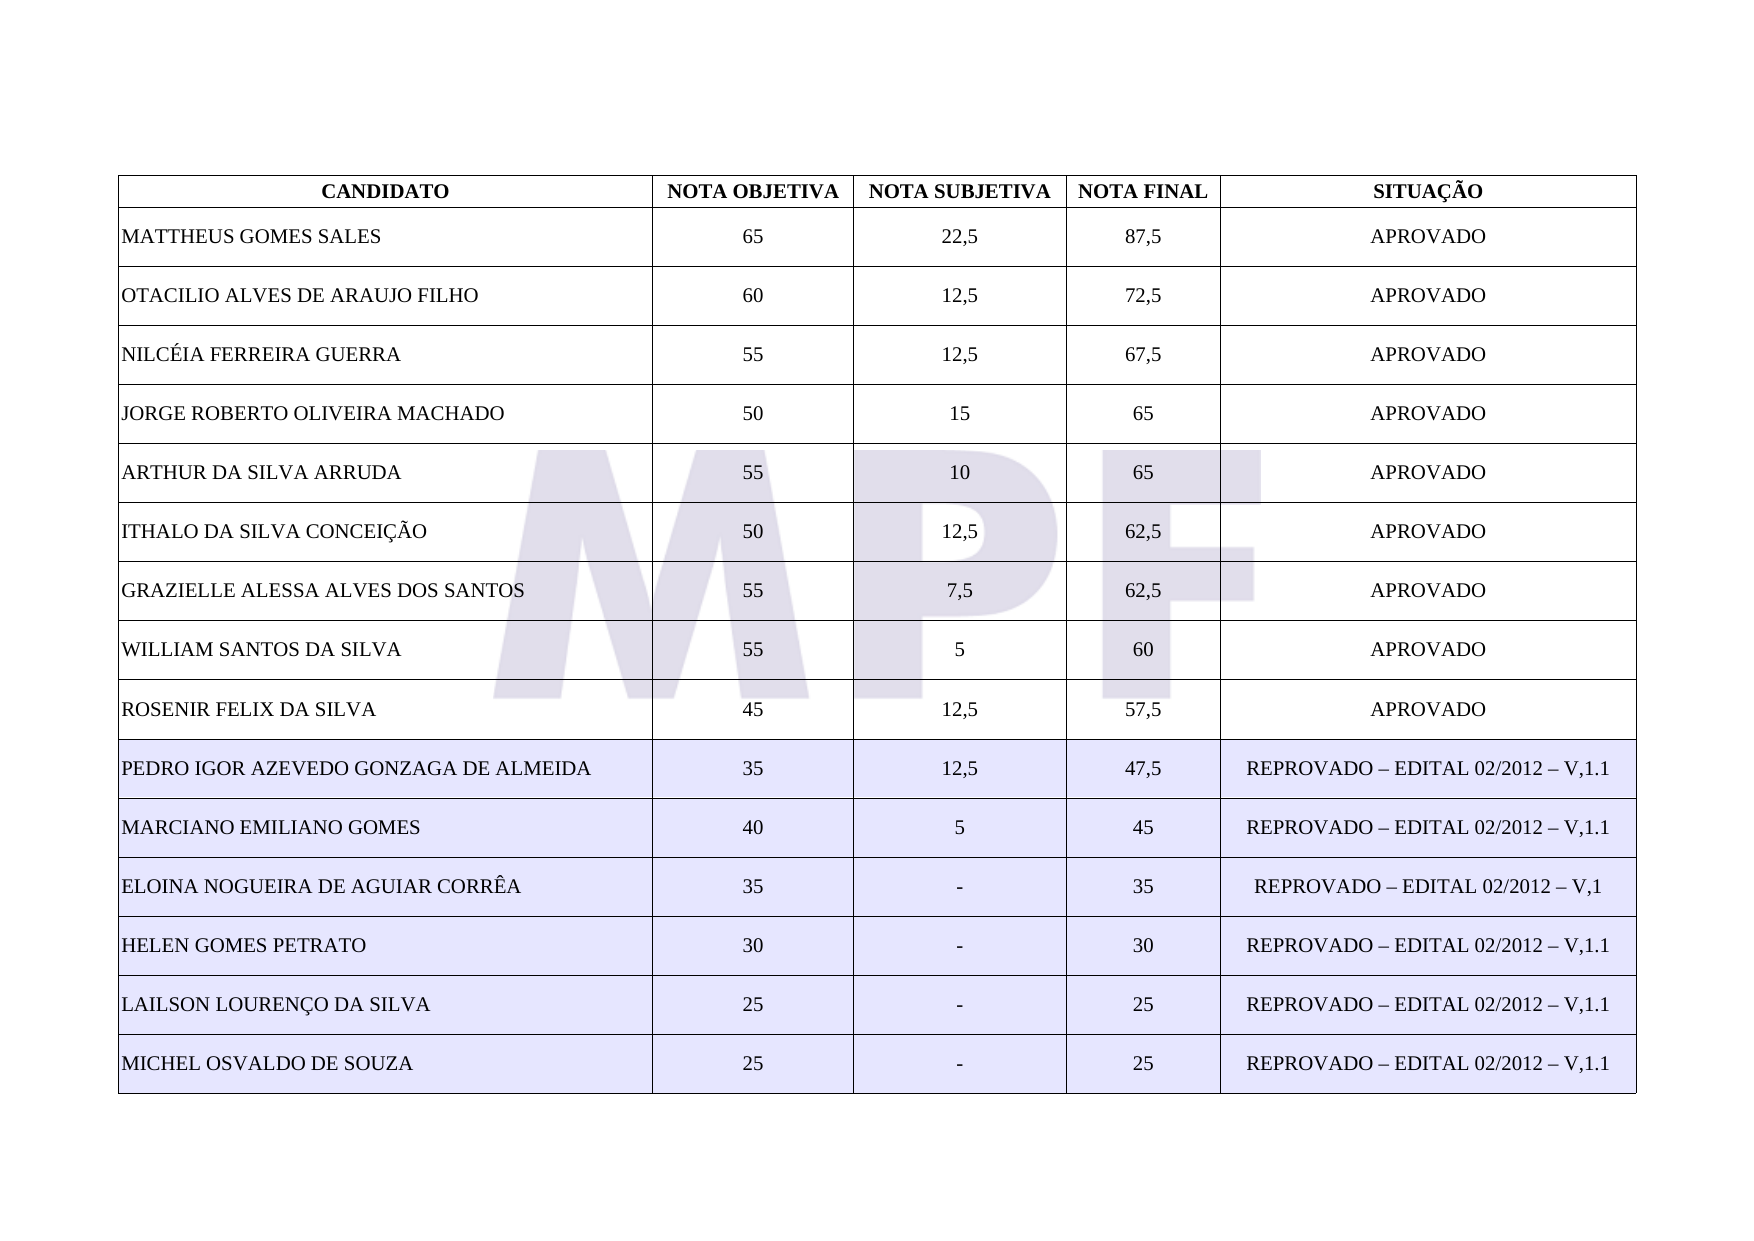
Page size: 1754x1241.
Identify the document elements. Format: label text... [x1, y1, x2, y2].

table_cell 47,5 [1067, 740, 1220, 797]
table_header NOTA SUBJETIVA [854, 176, 1066, 207]
table_cell 65 [1067, 385, 1220, 443]
table_cell 30 [1067, 917, 1220, 975]
table_cell 60 [653, 267, 853, 325]
table_cell 45 [653, 680, 853, 738]
table_cell 12,5 [854, 740, 1066, 797]
table_cell 65 [1067, 444, 1220, 502]
table_cell 15 [854, 385, 1066, 443]
table_cell APROVADO [1221, 444, 1636, 502]
table_cell JORGE ROBERTO OLIVEIRA MACHADO [119, 385, 652, 443]
table_cell ITHALO DA SILVA CONCEIÇÃO [119, 503, 652, 561]
table_cell 35 [653, 858, 853, 916]
table_cell HELEN GOMES PETRATO [119, 917, 652, 975]
table_cell 45 [1067, 799, 1220, 857]
table_cell 25 [1067, 1035, 1220, 1093]
table_cell - [854, 858, 1066, 916]
table_header NOTA OBJETIVA [653, 176, 853, 207]
table_header SITUAÇÃO [1221, 176, 1636, 207]
table_cell 67,5 [1067, 326, 1220, 384]
table_cell WILLIAM SANTOS DA SILVA [119, 621, 652, 679]
table_cell 7,5 [854, 562, 1066, 620]
table_cell 25 [653, 1035, 853, 1093]
table_cell - [854, 1035, 1066, 1093]
table_cell 22,5 [854, 208, 1066, 266]
table_cell ELOINA NOGUEIRA DE AGUIAR CORRÊA [119, 858, 652, 916]
table_cell ROSENIR FELIX DA SILVA [119, 680, 652, 738]
table_cell PEDRO IGOR AZEVEDO GONZAGA DE ALMEIDA [119, 740, 652, 797]
table_header CANDIDATO [119, 176, 652, 207]
table_cell REPROVADO – EDITAL 02/2012 – V,1 [1221, 858, 1636, 916]
table_cell 55 [653, 444, 853, 502]
table_cell NILCÉIA FERREIRA GUERRA [119, 326, 652, 384]
table_cell APROVADO [1221, 621, 1636, 679]
table_cell 12,5 [854, 267, 1066, 325]
table_cell 25 [1067, 976, 1220, 1034]
table_cell APROVADO [1221, 503, 1636, 561]
table_cell OTACILIO ALVES DE ARAUJO FILHO [119, 267, 652, 325]
table_cell 50 [653, 385, 853, 443]
table_cell REPROVADO – EDITAL 02/2012 – V,1.1 [1221, 917, 1636, 975]
table_cell REPROVADO – EDITAL 02/2012 – V,1.1 [1221, 799, 1636, 857]
table_cell 12,5 [854, 680, 1066, 738]
table_cell 5 [854, 621, 1066, 679]
table_cell 57,5 [1067, 680, 1220, 738]
table_cell 65 [653, 208, 853, 266]
table_cell REPROVADO – EDITAL 02/2012 – V,1.1 [1221, 1035, 1636, 1093]
table_cell APROVADO [1221, 385, 1636, 443]
table_cell 55 [653, 326, 853, 384]
table_cell - [854, 976, 1066, 1034]
table_cell 72,5 [1067, 267, 1220, 325]
table_cell MARCIANO EMILIANO GOMES [119, 799, 652, 857]
table_cell 35 [1067, 858, 1220, 916]
table_cell 25 [653, 976, 853, 1034]
table_cell GRAZIELLE ALESSA ALVES DOS SANTOS [119, 562, 652, 620]
table_header NOTA FINAL [1067, 176, 1220, 207]
table_cell 35 [653, 740, 853, 797]
table_cell 40 [653, 799, 853, 857]
table_cell LAILSON LOURENÇO DA SILVA [119, 976, 652, 1034]
table_cell 55 [653, 562, 853, 620]
table_cell APROVADO [1221, 326, 1636, 384]
table_cell MICHEL OSVALDO DE SOUZA [119, 1035, 652, 1093]
table_cell 87,5 [1067, 208, 1220, 266]
table_cell 5 [854, 799, 1066, 857]
table_cell APROVADO [1221, 208, 1636, 266]
table_cell 12,5 [854, 503, 1066, 561]
table_cell REPROVADO – EDITAL 02/2012 – V,1.1 [1221, 976, 1636, 1034]
table_cell APROVADO [1221, 562, 1636, 620]
table_cell - [854, 917, 1066, 975]
table_cell 30 [653, 917, 853, 975]
table_cell 12,5 [854, 326, 1066, 384]
table_cell REPROVADO – EDITAL 02/2012 – V,1.1 [1221, 740, 1636, 797]
table_cell 60 [1067, 621, 1220, 679]
table_cell ARTHUR DA SILVA ARRUDA [119, 444, 652, 502]
table_cell 55 [653, 621, 853, 679]
table_cell APROVADO [1221, 680, 1636, 738]
table_cell 10 [854, 444, 1066, 502]
table_cell 62,5 [1067, 562, 1220, 620]
table_cell APROVADO [1221, 267, 1636, 325]
table_cell 50 [653, 503, 853, 561]
table_cell MATTHEUS GOMES SALES [119, 208, 652, 266]
table_cell 62,5 [1067, 503, 1220, 561]
